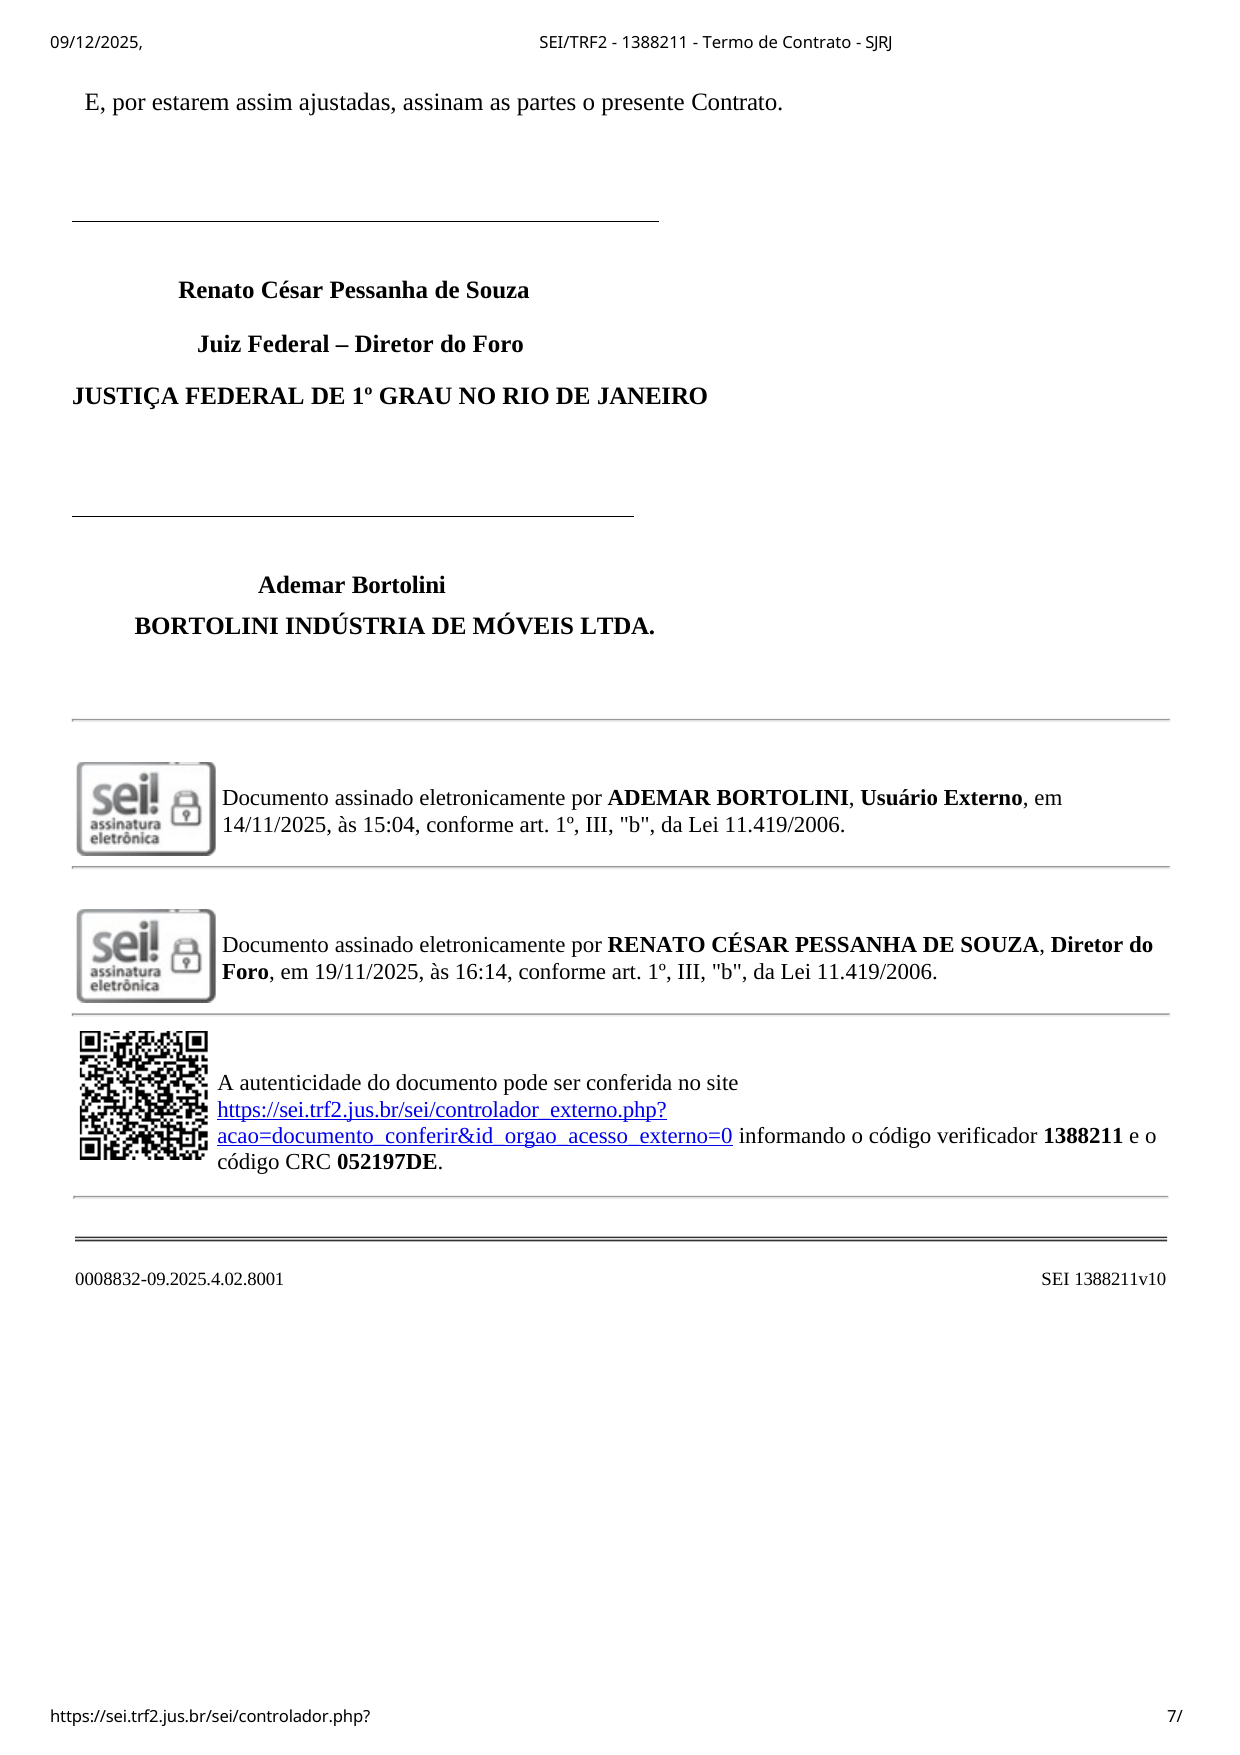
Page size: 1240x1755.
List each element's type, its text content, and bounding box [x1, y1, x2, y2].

text Documento assinado eletronicamente por ADEMAR BORTOLINI, Usuário Externo, em 14/11/2025, às 15:04, conforme art. 1º, III, "b", da Lei 11.419/2006. [222, 784, 1164, 837]
text Documento assinado eletronicamente por RENATO CÉSAR PESSANHA DE SOUZA, Diretor do Foro, em 19/11/2025, às 16:14, conforme art. 1º, III, "b", da Lei 11.419/2006. [222, 931, 1181, 984]
text Ademar Bortolini [258, 570, 1181, 599]
text BORTOLINI INDÚSTRIA DE MÓVEIS LTDA. [134, 611, 1181, 640]
text 0008832-09.2025.4.02.8001 SEI 1388211v10 [75, 1268, 1181, 1290]
text E, por estarem assim ajustadas, assinam as partes o presente Contrato. [84, 87, 1181, 116]
text JUSTIÇA FEDERAL DE 1º GRAU NO RIO DE JANEIRO [72, 382, 1181, 411]
text Renato César Pessanha de Souza Juiz Federal – Diretor do Foro [178, 276, 567, 357]
text A autenticidade do documento pode ser conferida no site https://sei.trf2.jus.br/sei/controlador_externo.php? acao=documento_conferir&id_orgao_acesso_externo=0 informando o código verificador 1388211 e o código CRC 052197DE. [217, 1069, 1164, 1175]
